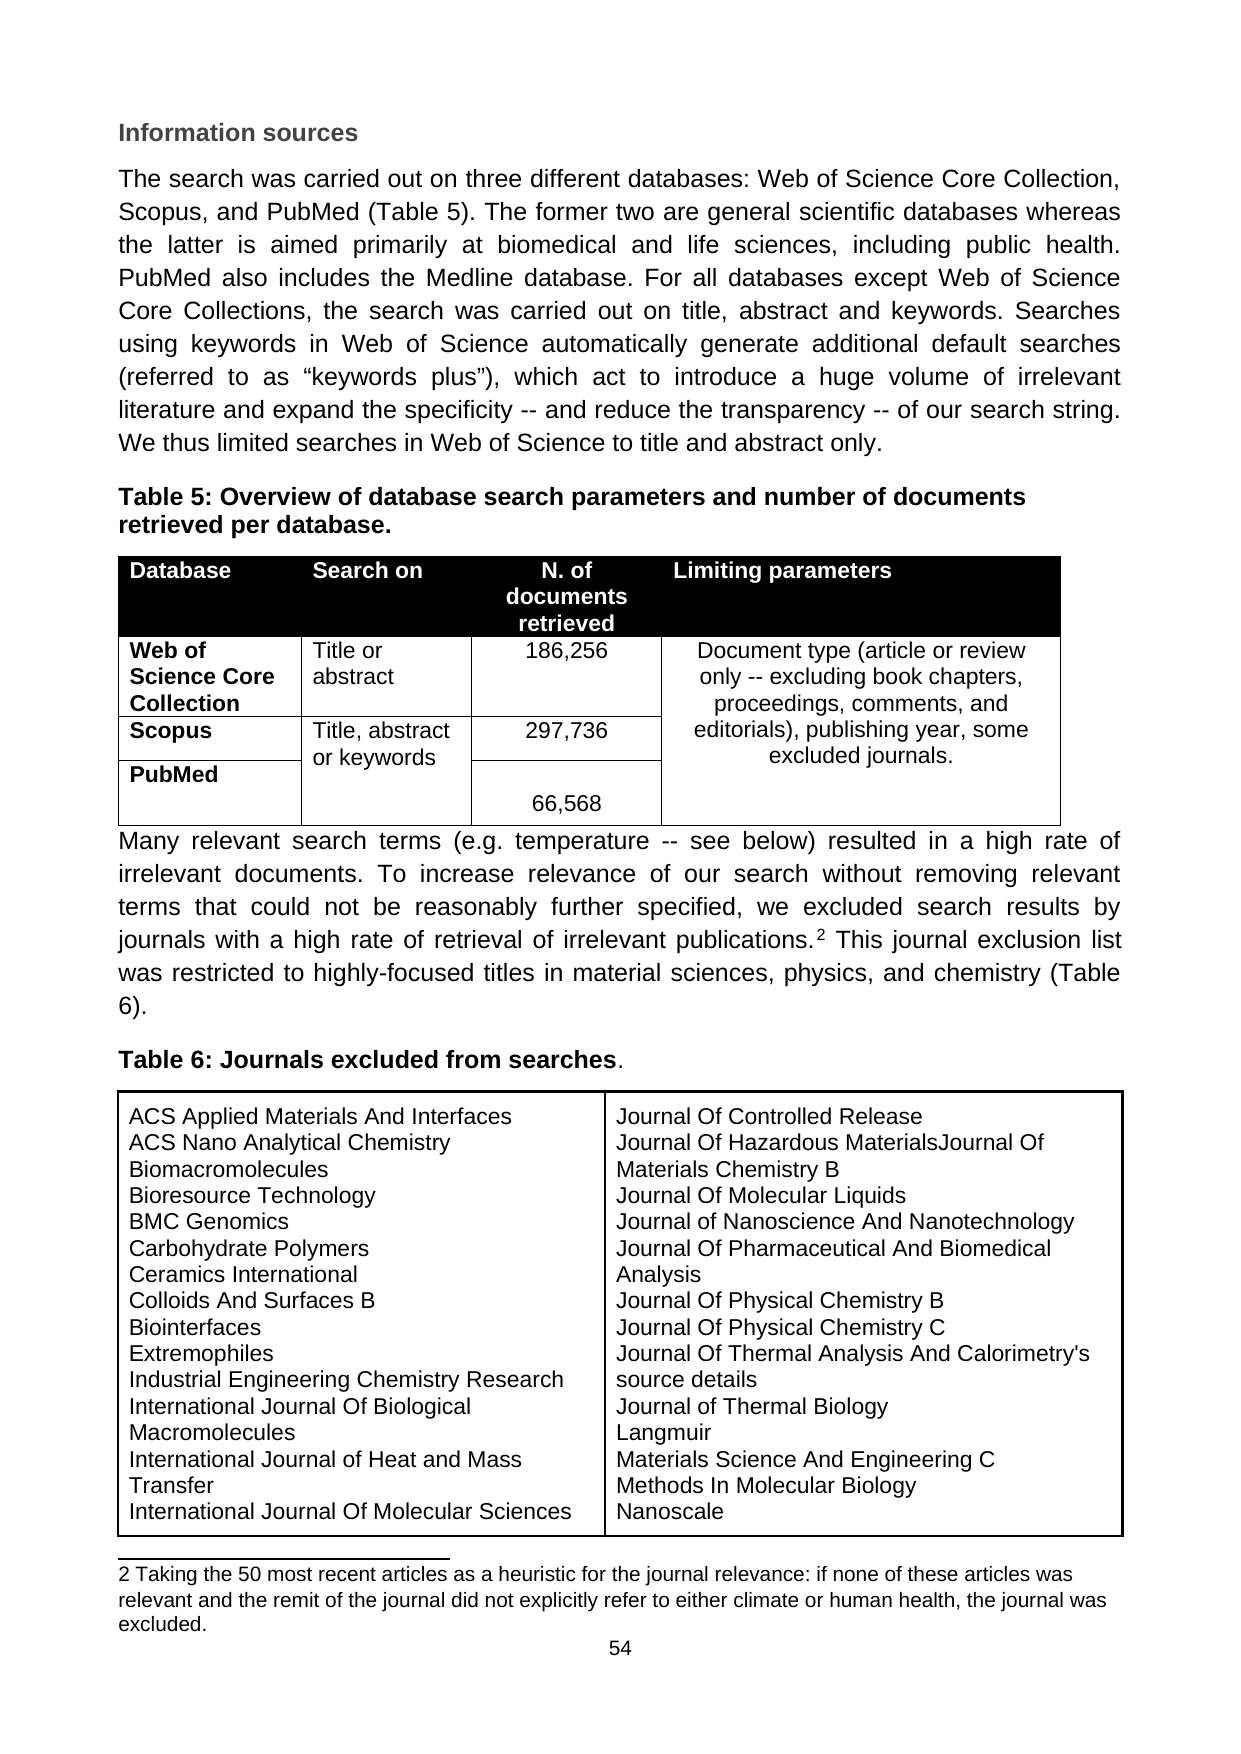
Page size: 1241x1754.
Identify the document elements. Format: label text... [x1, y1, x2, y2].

table_cell Title or abstract [302, 637, 471, 716]
table_cell 66,568 [472, 761, 661, 825]
table_header N. of documents retrieved [472, 557, 661, 636]
table_cell Web of Science Core Collection [119, 637, 301, 716]
table_cell 186,256 [472, 637, 661, 716]
table_header Search on [302, 557, 471, 636]
table_cell Title, abstract or keywords [302, 717, 471, 825]
table_header Limiting parameters [662, 557, 1060, 636]
table_cell 297,736 [472, 717, 661, 760]
table_cell PubMed [119, 761, 301, 825]
text The search was carried out on three different databases: Web of Science Core Collection, Scopus, and PubMed (Table 5). The former two are general scientific databases whereas the latter is aimed primarily at biomedical and life sciences, including public health. PubMed also includes the Medline database. For all databases except Web of Science Core Collections, the search was carried out on title, abstract and keywords. Searches using keywords in Web of Science automatically generate additional default searches (referred to as “keywords plus”), which act to introduce a huge volume of irrelevant literature and expand the specificity -- and reduce the transparency -- of our search string. We thus limited searches in Web of Science to title and abstract only. [118, 164, 1122, 457]
table_cell Document type (article or review only -- excluding book chapters, proceedings, comments, and editorials), publishing year, some excluded journals. [662, 637, 1060, 825]
table_cell Scopus [119, 717, 301, 760]
subtitle Information sources [118, 118, 1122, 147]
text Table 5: Overview of database search parameters and number of documents retrieved per database. [118, 482, 338, 510]
text Taking the 50 most recent articles as a heuristic for the journal relevance: if none of these articles was relevant and the remit of the journal did not explicitly refer to either climate or human health, the journal was excluded. [118, 1559, 1122, 1635]
text Many relevant search terms (e.g. temperature -- see below) resulted in a high rate of irrelevant documents. To increase relevance of our search without removing relevant terms that could not be reasonably further specified, we excluded search results by journals with a high rate of retrieval of irrelevant publications. This journal exclusion list was restricted to highly-focused titles in material sciences, physics, and chemistry (Table 6). [118, 826, 1122, 1020]
text Table 6: Journals excluded from searches. [118, 1045, 204, 1074]
text Table 6: Journals excluded from searches. [624, 1045, 1122, 1074]
table_header Journal Of Controlled Release Journal Of Hazardous MaterialsJournal Of Materials Chemistry B Journal Of Molecular Liquids Journal of Nanoscience And Nanotechnology Journal Of Pharmaceutical And Biomedical Analysis Journal Of Physical Chemistry B Journal Of Physical Chemistry C Journal Of Thermal Analysis And Calorimetry's source details Journal of Thermal Biology Langmuir Materials Science And Engineering C Methods In Molecular Biology Nanoscale [606, 1093, 1121, 1535]
table_header ACS Applied Materials And Interfaces ACS Nano Analytical Chemistry Biomacromolecules Bioresource Technology BMC Genomics Carbohydrate Polymers Ceramics International Colloids And Surfaces B Biointerfaces Extremophiles Industrial Engineering Chemistry Research International Journal Of Biological Macromolecules International Journal of Heat and Mass Transfer International Journal Of Molecular Sciences [119, 1093, 604, 1535]
table_header Database [119, 557, 301, 636]
text Table 5: Overview of database search parameters and number of documents retrieved per database. [392, 482, 1122, 539]
